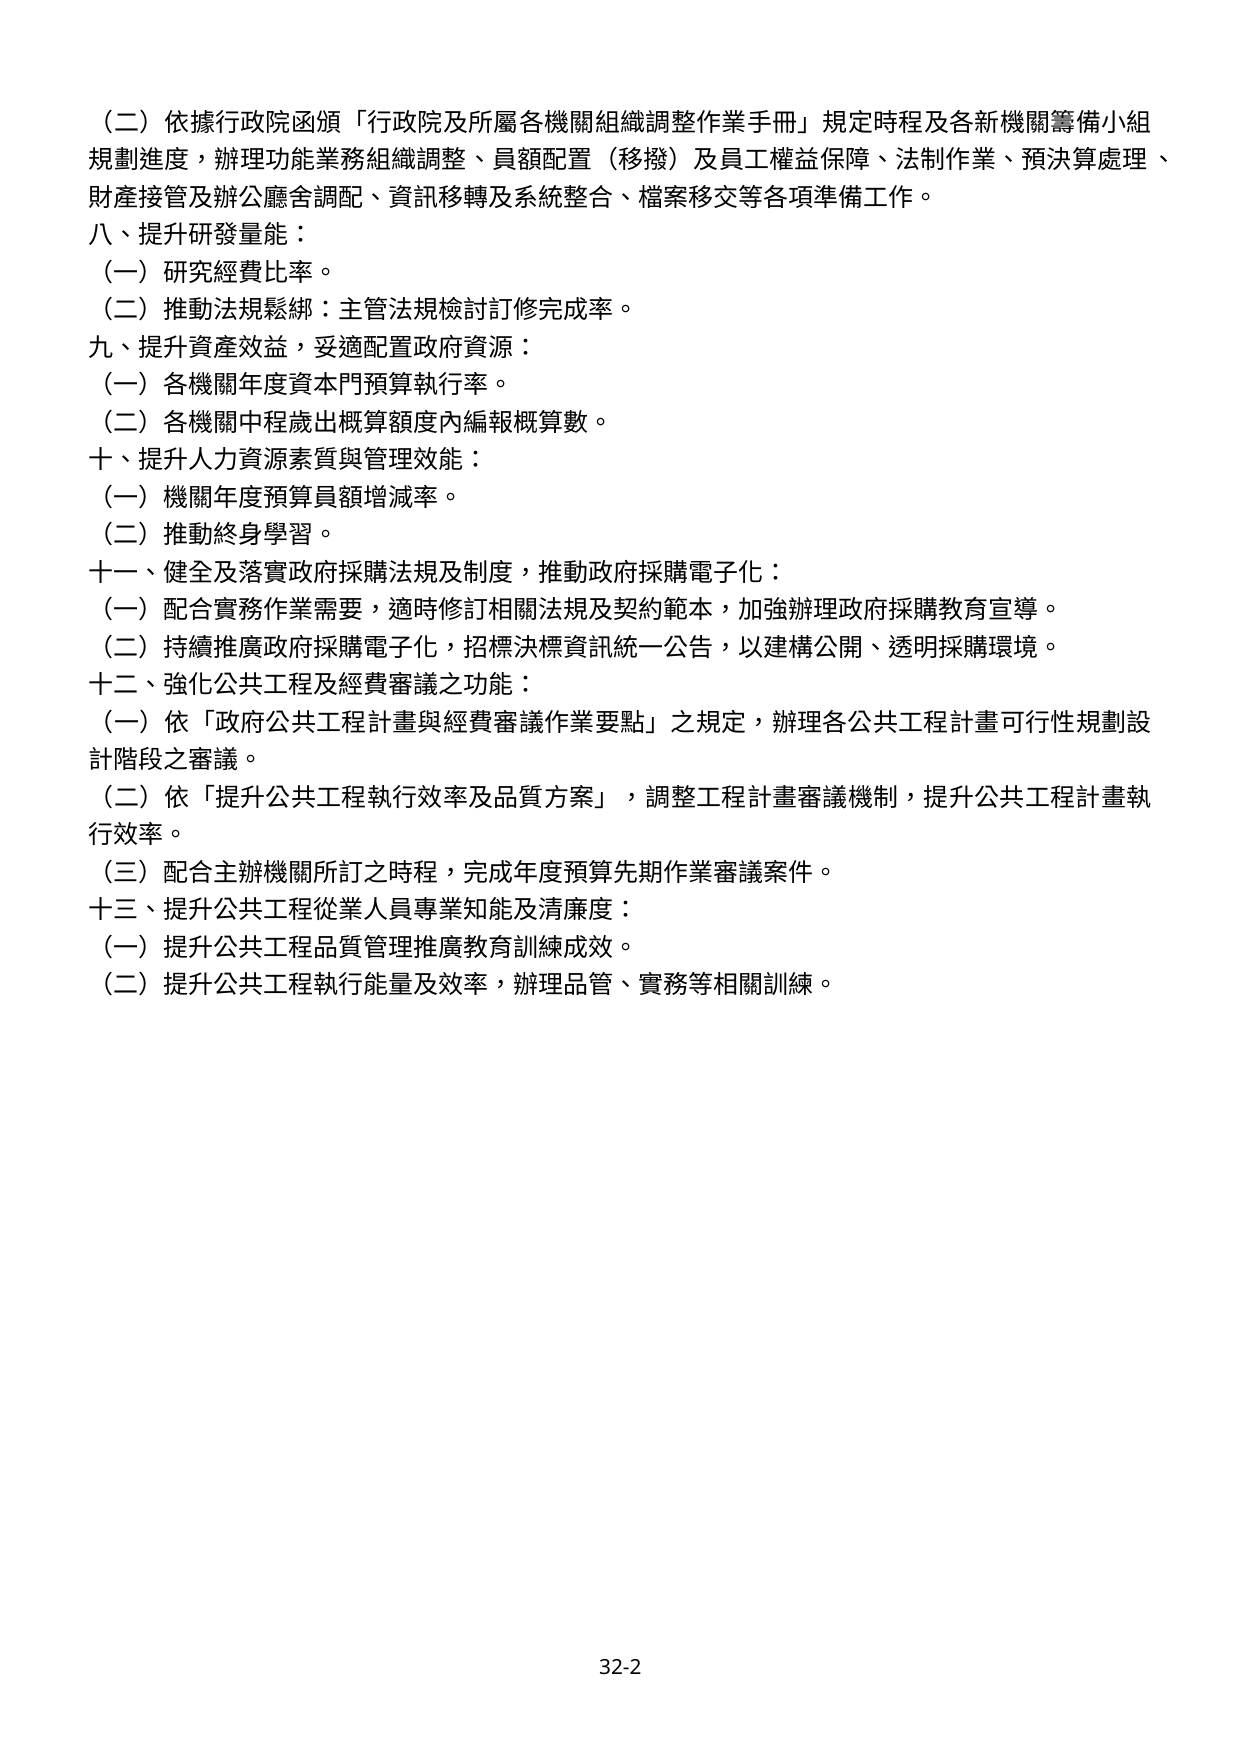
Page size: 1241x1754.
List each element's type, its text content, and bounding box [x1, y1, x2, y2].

text 十、提升人力資源素質與管理效能： [89, 439, 1152, 476]
text 十三、提升公共工程從業人員專業知能及清廉度： [89, 889, 1152, 926]
text 八、提升研發量能： [89, 214, 1152, 251]
text （一）配合實務作業需要，適時修訂相關法規及契約範本，加強辦理政府採購教育宣導。 [89, 589, 1152, 626]
text （一）研究經費比率。 [89, 251, 1152, 289]
text （二）提升公共工程執行能量及效率，辦理品管、實務等相關訓練。 [89, 964, 1152, 1001]
text 十一、健全及落實政府採購法規及制度，推動政府採購電子化： [89, 551, 1152, 589]
text （一）機關年度預算員額增減率。 [89, 476, 1152, 514]
text （一）提升公共工程品質管理推廣教育訓練成效。 [89, 926, 1152, 964]
text （二）依「提升公共工程執行效率及品質方案」，調整工程計畫審議機制，提升公共工程計畫執行效率。 [89, 776, 1152, 851]
text （二）推動終身學習。 [89, 514, 1152, 551]
text （一）依「政府公共工程計畫與經費審議作業要點」之規定，辦理各公共工程計畫可行性規劃設計階段之審議。 [89, 701, 1152, 776]
text （一）各機關年度資本門預算執行率。 [89, 364, 1152, 401]
text 十二、強化公共工程及經費審議之功能： [89, 664, 1152, 701]
text 九、提升資產效益，妥適配置政府資源： [89, 326, 1152, 364]
text （二）推動法規鬆綁：主管法規檢討訂修完成率。 [89, 289, 1152, 326]
text （二）各機關中程歲出概算額度內編報概算數。 [89, 401, 1152, 439]
text （二）持續推廣政府採購電子化，招標決標資訊統一公告，以建構公開、透明採購環境。 [89, 626, 1152, 664]
text （三）配合主辦機關所訂之時程，完成年度預算先期作業審議案件。 [89, 851, 1152, 889]
text （二）依據行政院函頒「行政院及所屬各機關組織調整作業手冊」規定時程及各新機關籌備小組規劃進度，辦理功能業務組織調整、員額配置（移撥）及員工權益保障、法制作業、預決算處理、財產接管及辦公廳舍調配、資訊移轉及系統整合、檔案移交等各項準備工作。 [89, 101, 1152, 214]
